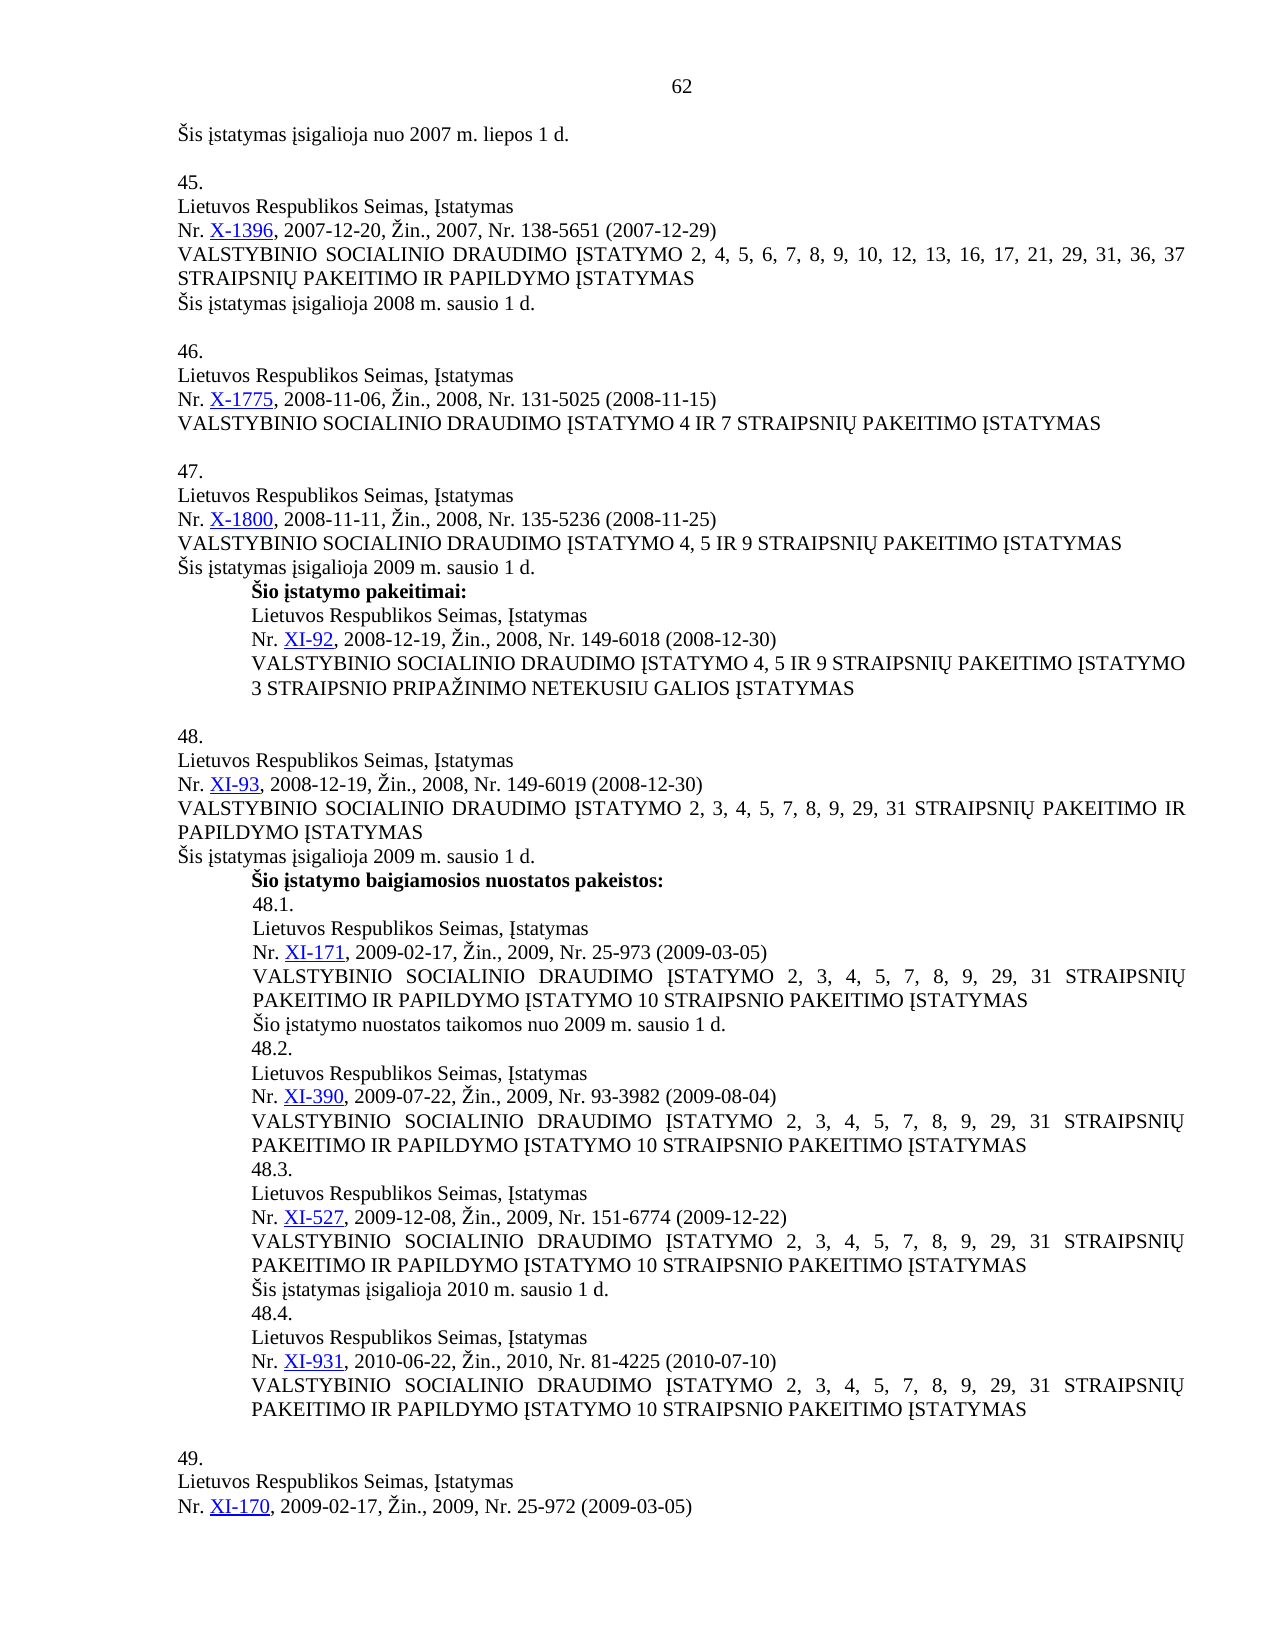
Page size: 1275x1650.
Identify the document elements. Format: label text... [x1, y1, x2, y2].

text 48.2. [251, 1036, 1186, 1060]
text Šis įstatymas įsigalioja 2010 m. sausio 1 d. [177, 1277, 1186, 1301]
text Lietuvos Respublikos Seimas, Įstatymas [177, 1325, 1186, 1349]
text Šio įstatymo pakeitimai: [177, 579, 1186, 603]
text Nr. X-1396, 2007-12-20, Žin., 2007, Nr. 138-5651 (2007-12-29) [177, 218, 1187, 242]
text 48.3. [177, 1157, 1186, 1181]
text Nr. XI-171, 2009-02-17, Žin., 2009, Nr. 25-973 (2009-03-05) [177, 940, 1186, 964]
text Lietuvos Respublikos Seimas, Įstatymas [177, 1469, 1186, 1493]
text VALSTYBINIO SOCIALINIO DRAUDIMO ĮSTATYMO 4, 5 IR 9 STRAIPSNIŲ PAKEITIMO ĮSTATYMO 3 STRAIPSNIO PRIPAŽINIMO NETEKUSIU GALIOS ĮSTATYMAS [251, 651, 1186, 699]
text 49. [177, 1445, 1186, 1469]
text Nr. XI-931, 2010-06-22, Žin., 2010, Nr. 81-4225 (2010-07-10) [177, 1349, 1186, 1373]
text VALSTYBINIO SOCIALINIO DRAUDIMO ĮSTATYMO 2, 4, 5, 6, 7, 8, 9, 10, 12, 13, 16, 17, 21, 29, 31, 36, 37 STRAIPSNIŲ PAKEITIMO IR PAPILDYMO ĮSTATYMAS [177, 242, 1187, 290]
text Šis įstatymas įsigalioja nuo 2007 m. liepos 1 d. [177, 122, 1187, 146]
text Lietuvos Respublikos Seimas, Įstatymas [177, 1181, 1186, 1205]
text 48.4. [177, 1301, 1186, 1325]
text Nr. X-1775, 2008-11-06, Žin., 2008, Nr. 131-5025 (2008-11-15) [177, 387, 1186, 411]
text Lietuvos Respublikos Seimas, Įstatymas [251, 1060, 1186, 1084]
text Lietuvos Respublikos Seimas, Įstatymas [177, 363, 1186, 387]
text Šio įstatymo nuostatos taikomos nuo 2009 m. sausio 1 d. [177, 1012, 1186, 1036]
text VALSTYBINIO SOCIALINIO DRAUDIMO ĮSTATYMO 2, 3, 4, 5, 7, 8, 9, 29, 31 STRAIPSNIŲ PAKEITIMO IR PAPILDYMO ĮSTATYMO 10 STRAIPSNIO PAKEITIMO ĮSTATYMAS [251, 1229, 1186, 1277]
text VALSTYBINIO SOCIALINIO DRAUDIMO ĮSTATYMO 2, 3, 4, 5, 7, 8, 9, 29, 31 STRAIPSNIŲ PAKEITIMO IR PAPILDYMO ĮSTATYMO 10 STRAIPSNIO PAKEITIMO ĮSTATYMAS [251, 1108, 1186, 1157]
text Nr. XI-93, 2008-12-19, Žin., 2008, Nr. 149-6019 (2008-12-30) [177, 772, 1186, 796]
text Nr. XI-92, 2008-12-19, Žin., 2008, Nr. 149-6018 (2008-12-30) [177, 627, 1186, 651]
text Lietuvos Respublikos Seimas, Įstatymas [177, 916, 1186, 940]
text Nr. X-1800, 2008-11-11, Žin., 2008, Nr. 135-5236 (2008-11-25) [177, 507, 1186, 531]
text Nr. XI-390, 2009-07-22, Žin., 2009, Nr. 93-3982 (2009-08-04) [251, 1084, 1186, 1108]
text Šio įstatymo baigiamosios nuostatos pakeistos: [177, 868, 1186, 892]
text VALSTYBINIO SOCIALINIO DRAUDIMO ĮSTATYMO 2, 3, 4, 5, 7, 8, 9, 29, 31 STRAIPSNIŲ PAKEITIMO IR PAPILDYMO ĮSTATYMO 10 STRAIPSNIO PAKEITIMO ĮSTATYMAS [251, 1373, 1186, 1421]
text VALSTYBINIO SOCIALINIO DRAUDIMO ĮSTATYMO 4, 5 IR 9 STRAIPSNIŲ PAKEITIMO ĮSTATYMAS [177, 531, 1186, 555]
text Šis įstatymas įsigalioja 2009 m. sausio 1 d. [177, 844, 1186, 868]
text Lietuvos Respublikos Seimas, Įstatymas [177, 483, 1186, 507]
text 48. [177, 723, 1186, 748]
text 47. [177, 459, 1186, 483]
text VALSTYBINIO SOCIALINIO DRAUDIMO ĮSTATYMO 2, 3, 4, 5, 7, 8, 9, 29, 31 STRAIPSNIŲ PAKEITIMO IR PAPILDYMO ĮSTATYMAS [177, 796, 1186, 844]
text Nr. XI-527, 2009-12-08, Žin., 2009, Nr. 151-6774 (2009-12-22) [177, 1205, 1186, 1229]
text Lietuvos Respublikos Seimas, Įstatymas [177, 603, 1186, 627]
text Lietuvos Respublikos Seimas, Įstatymas [177, 748, 1186, 772]
text VALSTYBINIO SOCIALINIO DRAUDIMO ĮSTATYMO 4 IR 7 STRAIPSNIŲ PAKEITIMO ĮSTATYMAS [177, 411, 1186, 435]
text Lietuvos Respublikos Seimas, Įstatymas [177, 194, 1187, 218]
text VALSTYBINIO SOCIALINIO DRAUDIMO ĮSTATYMO 2, 3, 4, 5, 7, 8, 9, 29, 31 STRAIPSNIŲ PAKEITIMO IR PAPILDYMO ĮSTATYMO 10 STRAIPSNIO PAKEITIMO ĮSTATYMAS [252, 964, 1186, 1012]
text 46. [177, 338, 1186, 363]
text 48.1. [177, 892, 1186, 916]
text Nr. XI-170, 2009-02-17, Žin., 2009, Nr. 25-972 (2009-03-05) [177, 1493, 1186, 1518]
text Šis įstatymas įsigalioja 2008 m. sausio 1 d. [177, 290, 1187, 314]
text 45. [177, 170, 1187, 194]
text Šis įstatymas įsigalioja 2009 m. sausio 1 d. [177, 555, 1186, 579]
